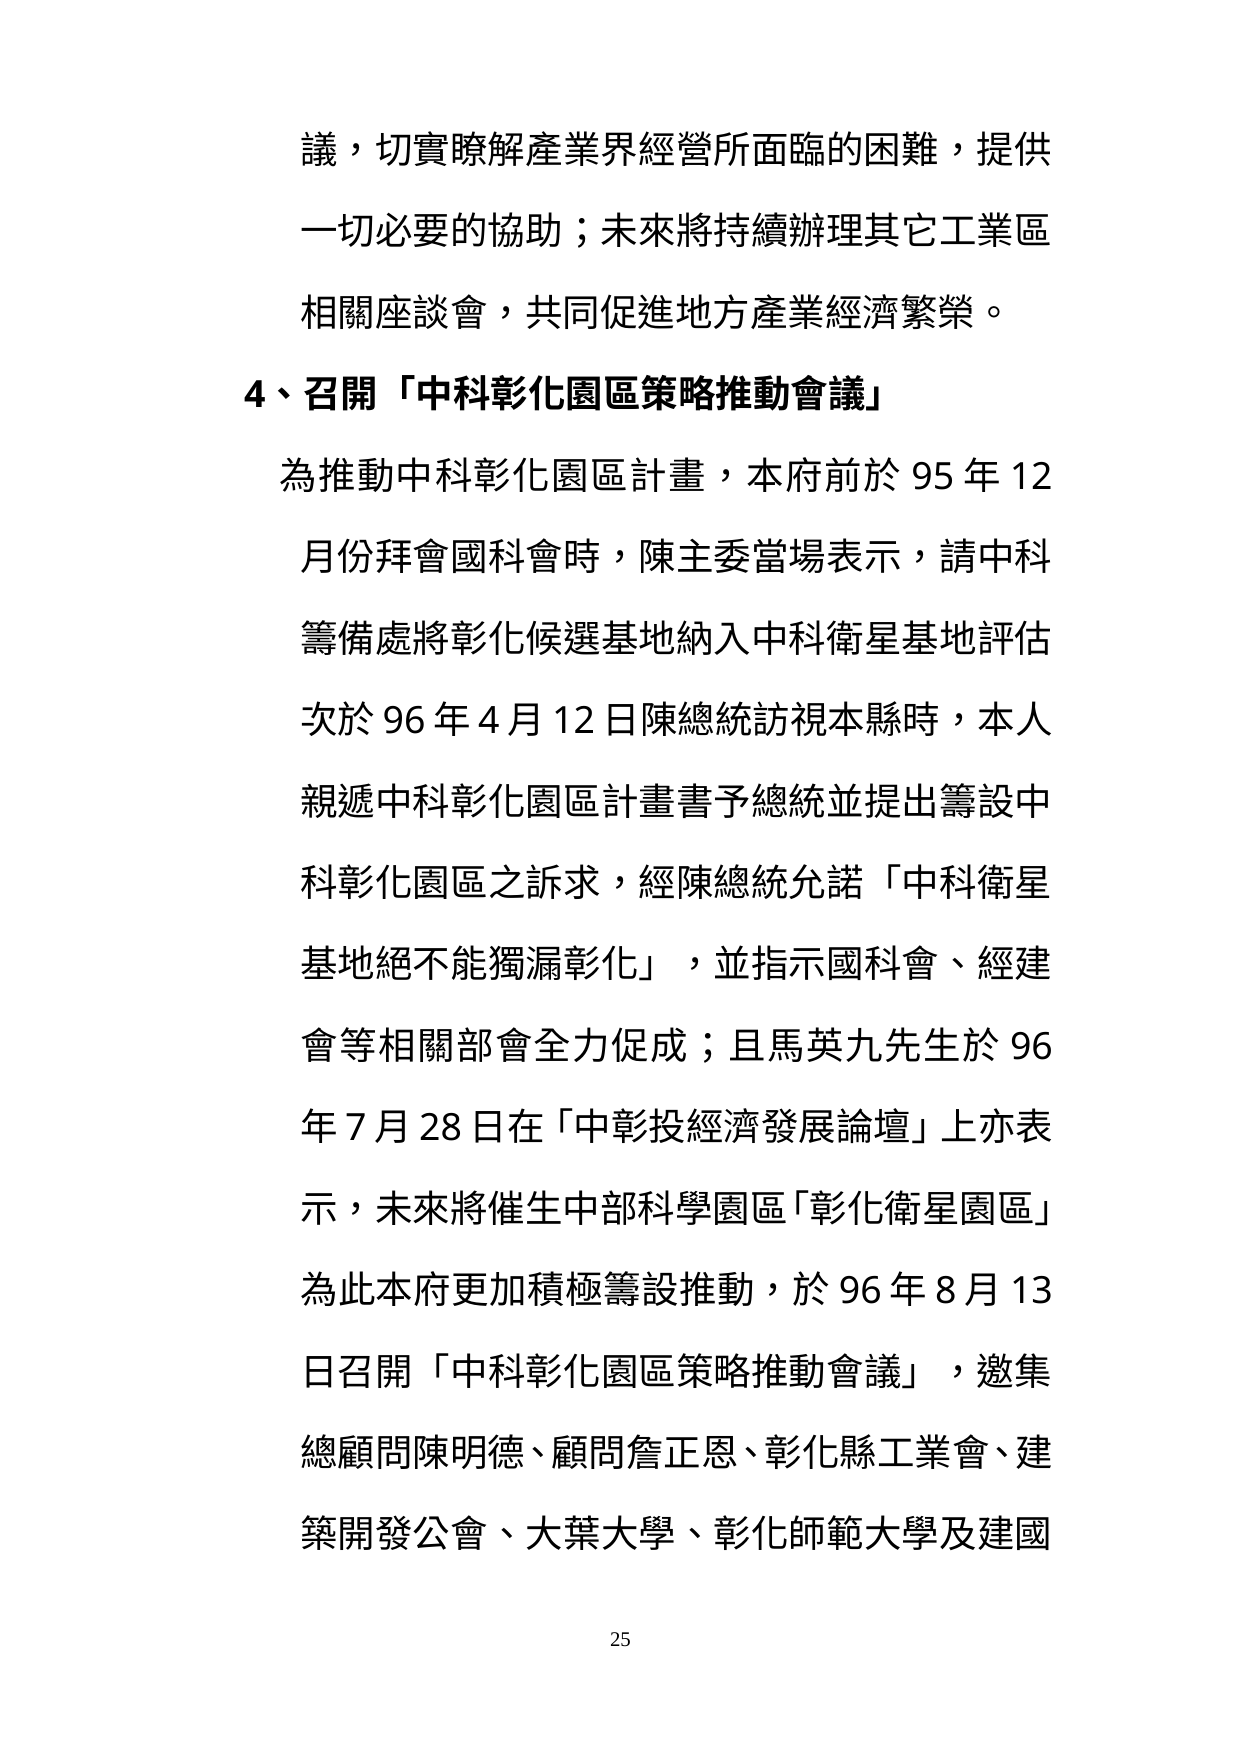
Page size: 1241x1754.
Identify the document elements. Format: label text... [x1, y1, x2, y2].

text 議，切實瞭解產業界經營所面臨的困難，提供一切必要的協助；未來將持續辦理其它工業區相關座談會，共同促進地方產業經濟繁榮。 [243, 120, 1053, 337]
text 為推動中科彰化園區計畫，本府前於95年12月份拜會國科會時，陳主委當場表示，請中科籌備處將彰化候選基地納入中科衛星基地評估；次於96年4月12日陳總統訪視本縣時，本人親遞中科彰化園區計畫書予總統並提出籌設中科彰化園區之訴求，經陳總統允諾「中科衛星基地絕不能獨漏彰化」，並指示國科會、經建會等相關部會全力促成；且馬英九先生於96年7月28日在「中彰投經濟發展論壇」上亦表示，未來將催生中部科學園區「彰化衛星園區」。為此本府更加積極籌設推動，於96年8月13日召開「中科彰化園區策略推動會議」，邀集總顧問陳明德、顧問詹正恩、彰化縣工業會、建築開發公會、大葉大學、彰化師範大學及建國科技大學等代表出席，會後達成共識：配合中科管理局評估計畫由本府續擬「中科彰化園區（和美基地）設置規劃與開發執行計畫」，將朝向「北IC、南光電、中奈米」之核心科技特色發展。 [243, 446, 1053, 1558]
text 4、召開「中科彰化園區策略推動會議」 [187, 364, 1053, 418]
